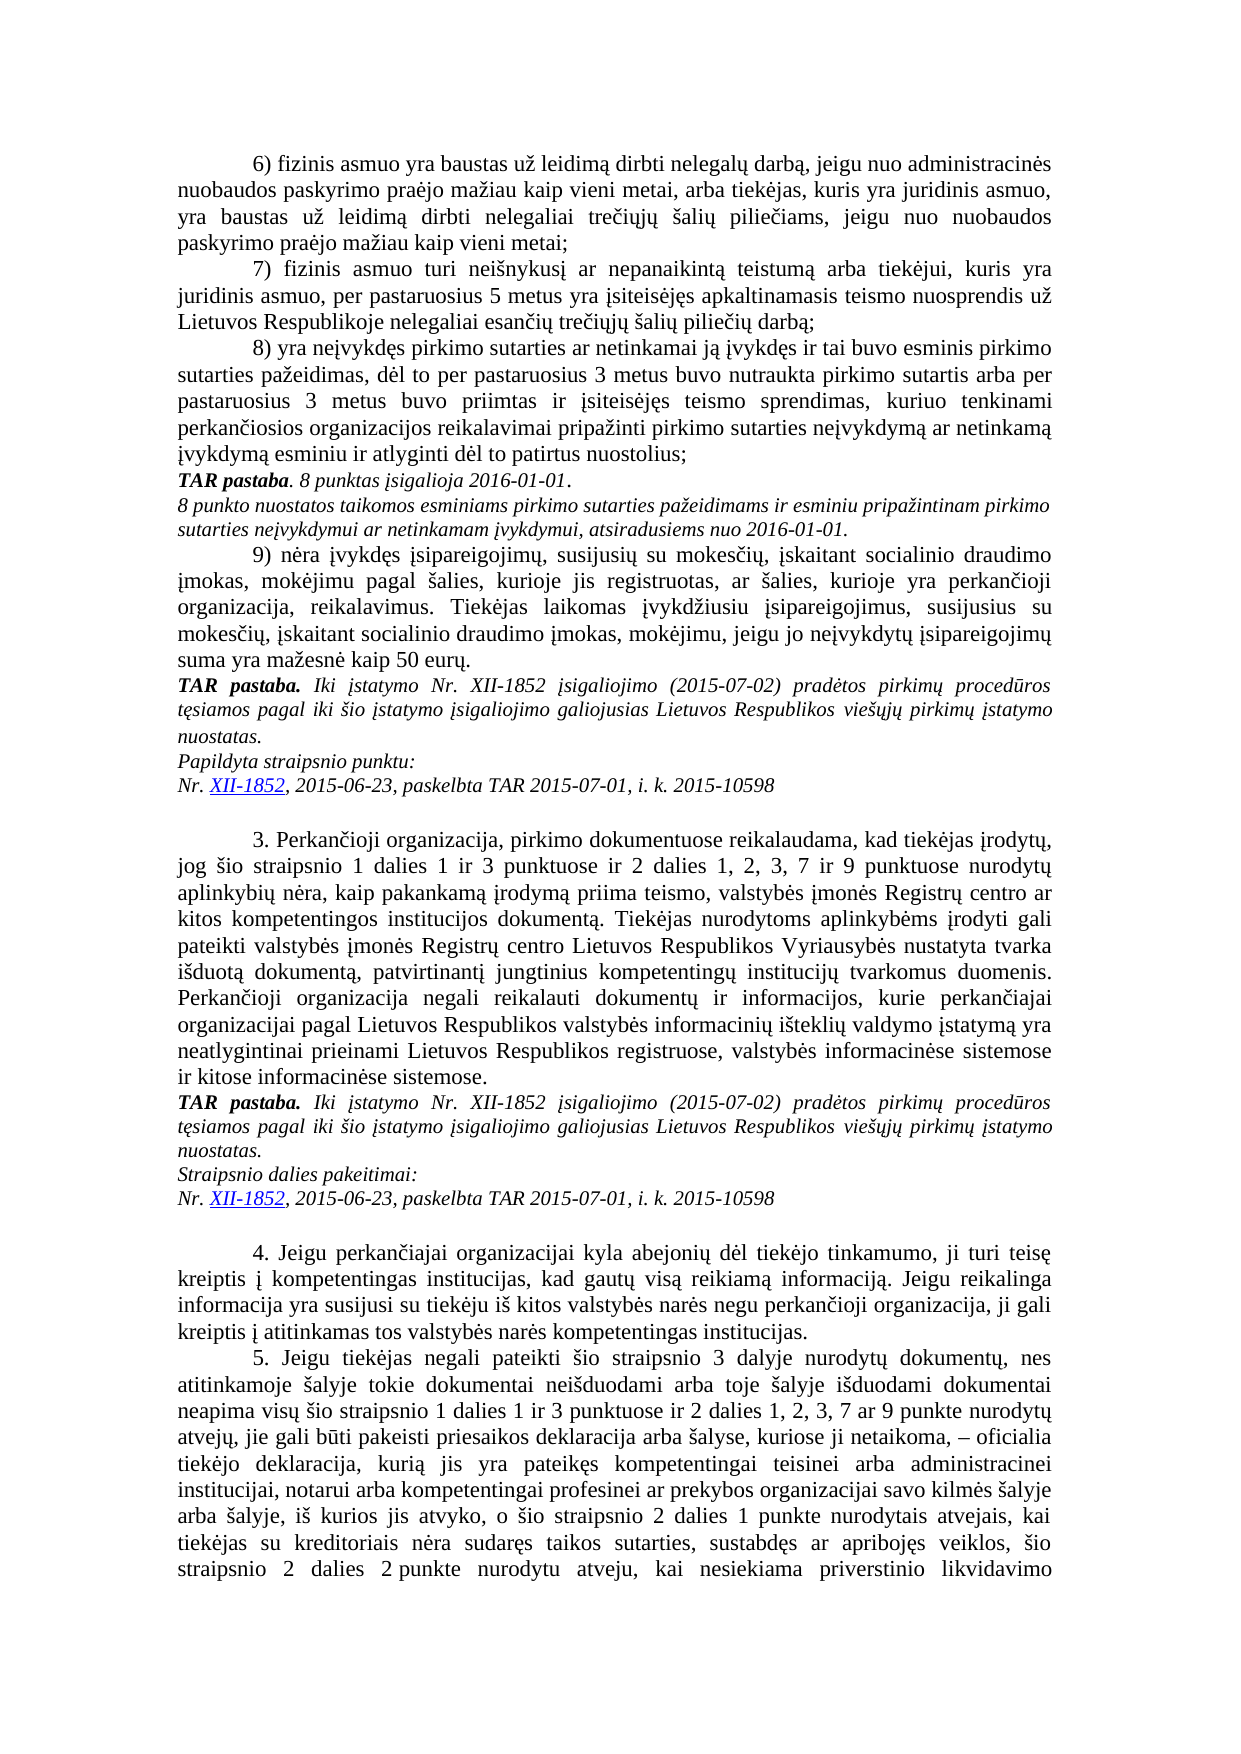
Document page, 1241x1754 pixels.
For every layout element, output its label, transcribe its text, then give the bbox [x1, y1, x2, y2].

text 8 punkto nuostatos taikomos esminiams pirkimo sutarties pažeidimams ir esminiu pripažintinam pirkimo sutarties neįvykdymui ar netinkamam įvykdymui, atsiradusiems nuo 2016-01-01. [177, 493, 1053, 541]
text 9) nėra įvykdęs įsipareigojimų, susijusių su mokesčių, įskaitant socialinio draudimo įmokas, mokėjimu pagal šalies, kurioje jis registruotas, ar šalies, kurioje yra perkančioji organizacija, reikalavimus. Tiekėjas laikomas įvykdžiusiu įsipareigojimus, susijusius su mokesčių, įskaitant socialinio draudimo įmokas, mokėjimu, jeigu jo neįvykdytų įsipareigojimų suma yra mažesnė kaip 50 eurų. [177, 541, 1053, 672]
text 6) fizinis asmuo yra baustas už leidimą dirbti nelegalų darbą, jeigu nuo administracinės nuobaudos paskyrimo praėjo mažiau kaip vieni metai, arba tiekėjas, kuris yra juridinis asmuo, yra baustas už leidimą dirbti nelegaliai trečiųjų šalių piliečiams, jeigu nuo nuobaudos paskyrimo praėjo mažiau kaip vieni metai; [177, 150, 1053, 255]
text 4. Jeigu perkančiajai organizacijai kyla abejonių dėl tiekėjo tinkamumo, ji turi teisę kreiptis į kompetentingas institucijas, kad gautų visą reikiamą informaciją. Jeigu reikalinga informacija yra susijusi su tiekėju iš kitos valstybės narės negu perkančioji organizacija, ji gali kreiptis į atitinkamas tos valstybės narės kompetentingas institucijas. [177, 1239, 1053, 1344]
text 8) yra neįvykdęs pirkimo sutarties ar netinkamai ją įvykdęs ir tai buvo esminis pirkimo sutarties pažeidimas, dėl to per pastaruosius 3 metus buvo nutraukta pirkimo sutartis arba per pastaruosius 3 metus buvo priimtas ir įsiteisėjęs teismo sprendimas, kuriuo tenkinami perkančiosios organizacijos reikalavimai pripažinti pirkimo sutarties neįvykdymą ar netinkamą įvykdymą esminiu ir atlyginti dėl to patirtus nuostolius; [177, 334, 1053, 466]
text 7) fizinis asmuo turi neišnykusį ar nepanaikintą teistumą arba tiekėjui, kuris yra juridinis asmuo, per pastaruosius 5 metus yra įsiteisėjęs apkaltinamasis teismo nuosprendis už Lietuvos Respublikoje nelegaliai esančių trečiųjų šalių piliečių darbą; [177, 255, 1053, 334]
text Nr. XII-1852, 2015-06-23, paskelbta TAR 2015-07-01, i. k. 2015-10598 [177, 773, 1053, 797]
text TAR pastaba. Iki įstatymo Nr. XII-1852 įsigaliojimo (2015-07-02) pradėtos pirkimų procedūros tęsiamos pagal iki šio įstatymo įsigaliojimo galiojusias Lietuvos Respublikos viešųjų pirkimų įstatymo nuostatas. [177, 1090, 1053, 1162]
text 3. Perkančioji organizacija, pirkimo dokumentuose reikalaudama, kad tiekėjas įrodytų, jog šio straipsnio 1 dalies 1 ir 3 punktuose ir 2 dalies 1, 2, 3, 7 ir 9 punktuose nurodytų aplinkybių nėra, kaip pakankamą įrodymą priima teismo, valstybės įmonės Registrų centro ar kitos kompetentingos institucijos dokumentą. Tiekėjas nurodytoms aplinkybėms įrodyti gali pateikti valstybės įmonės Registrų centro Lietuvos Respublikos Vyriausybės nustatyta tvarka išduotą dokumentą, patvirtinantį jungtinius kompetentingų institucijų tvarkomus duomenis. Perkančioji organizacija negali reikalauti dokumentų ir informacijos, kurie perkančiajai organizacijai pagal Lietuvos Respublikos valstybės informacinių išteklių valdymo įstatymą yra neatlygintinai prieinami Lietuvos Respublikos registruose, valstybės informacinėse sistemose ir kitose informacinėse sistemose. [177, 826, 1053, 1090]
text Papildyta straipsnio punktu: [177, 749, 1053, 773]
text TAR pastaba. Iki įstatymo Nr. XII-1852 įsigaliojimo (2015-07-02) pradėtos pirkimų procedūros tęsiamos pagal iki šio įstatymo įsigaliojimo galiojusias Lietuvos Respublikos viešųjų pirkimų įstatymo nuostatas. [177, 672, 1053, 749]
text Nr. XII-1852, 2015-06-23, paskelbta TAR 2015-07-01, i. k. 2015-10598 [177, 1186, 1053, 1210]
text Straipsnio dalies pakeitimai: [177, 1162, 1053, 1186]
text 5. Jeigu tiekėjas negali pateikti šio straipsnio 3 dalyje nurodytų dokumentų, nes atitinkamoje šalyje tokie dokumentai neišduodami arba toje šalyje išduodami dokumentai neapima visų šio straipsnio 1 dalies 1 ir 3 punktuose ir 2 dalies 1, 2, 3, 7 ar 9 punkte nurodytų atvejų, jie gali būti pakeisti priesaikos deklaracija arba šalyse, kuriose ji netaikoma, – oficialia tiekėjo deklaracija, kurią jis yra pateikęs kompetentingai teisinei arba administracinei institucijai, notarui arba kompetentingai profesinei ar prekybos organizacijai savo kilmės šalyje arba šalyje, iš kurios jis atvyko, o šio straipsnio 2 dalies 1 punkte nurodytais atvejais, kai tiekėjas su kreditoriais nėra sudaręs taikos sutarties, sustabdęs ar apribojęs veiklos, šio straipsnio 2 dalies 2 punkte nurodytu atveju, kai nesiekiama priverstinio likvidavimo [177, 1344, 1053, 1581]
text TAR pastaba. 8 punktas įsigalioja 2016-01-01. [177, 466, 1053, 493]
